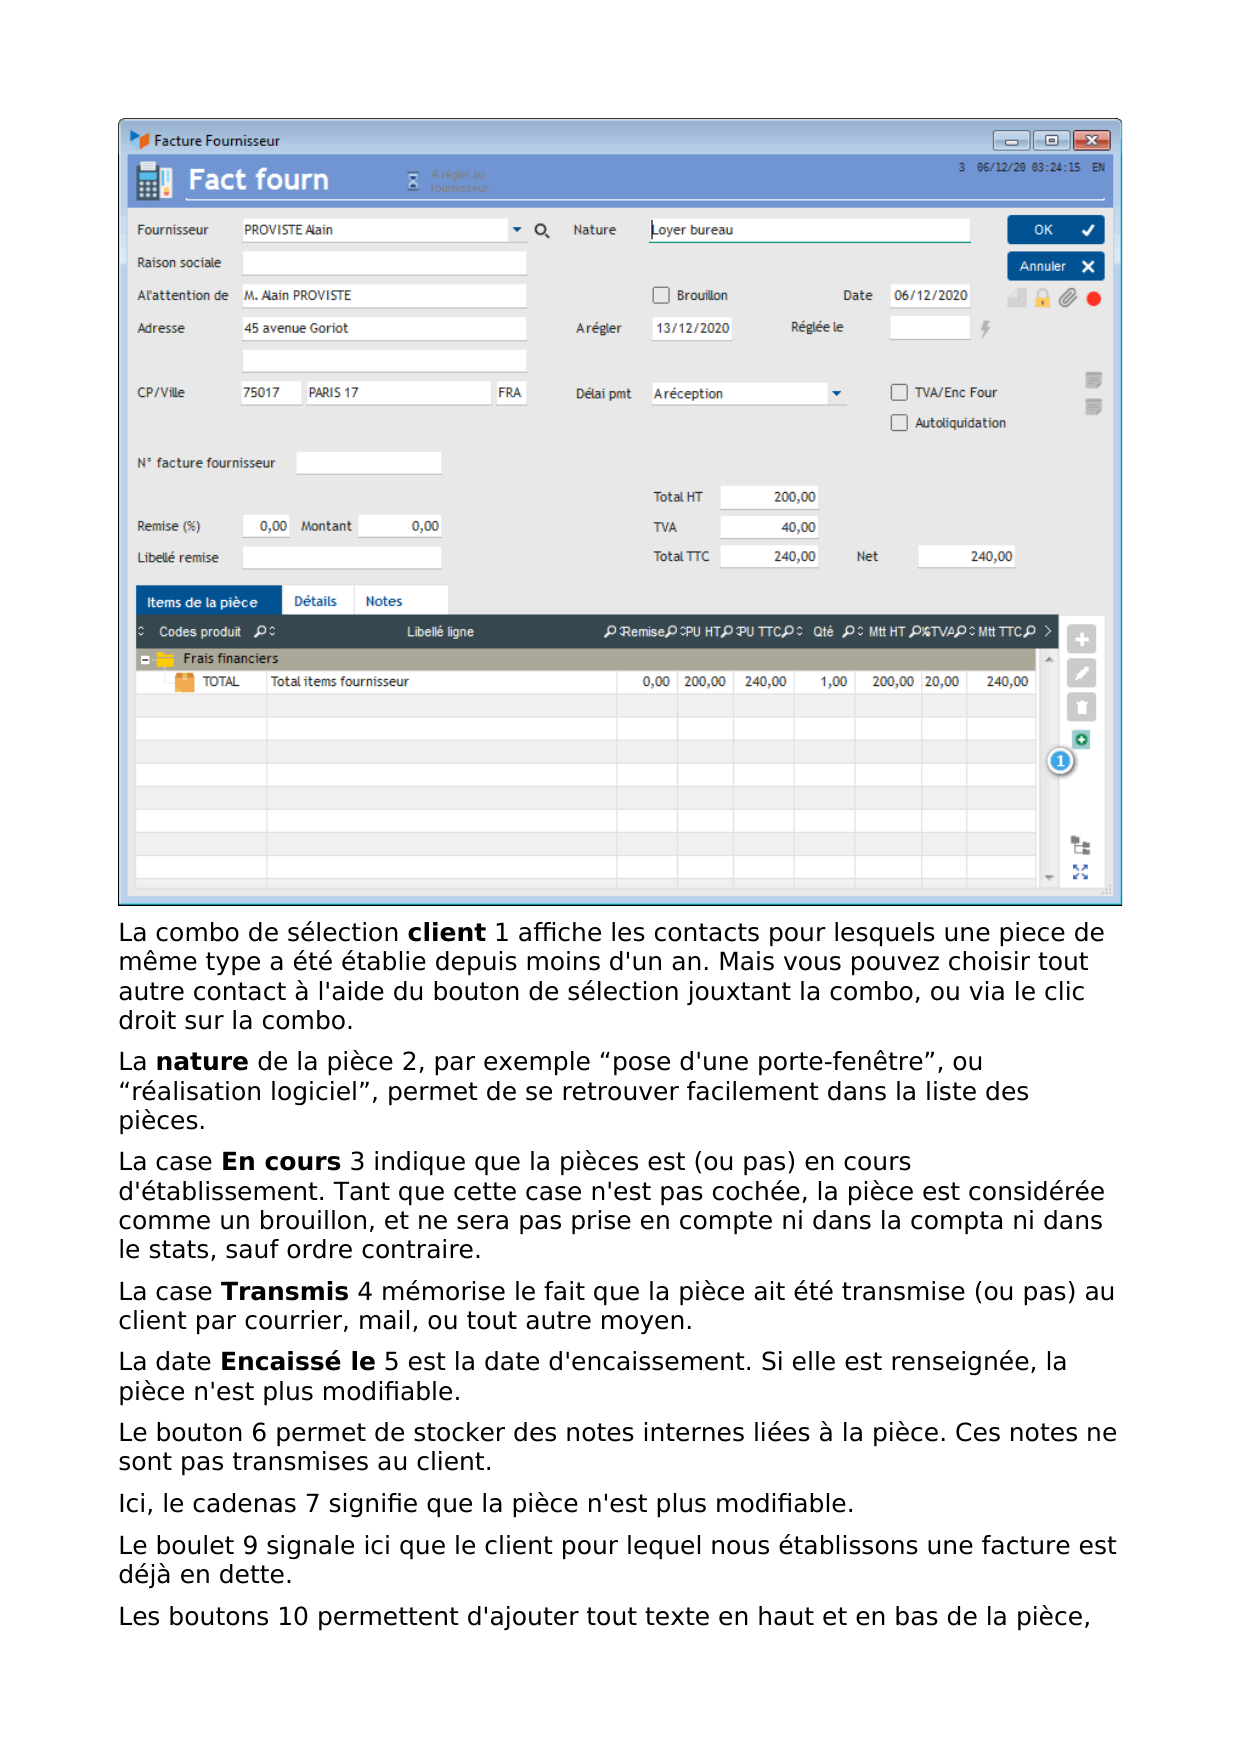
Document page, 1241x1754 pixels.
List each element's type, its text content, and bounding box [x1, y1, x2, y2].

text Le boulet 9 signale ici que le client pour lequel nous établissons une facture est déjà en dette. [118, 1531, 1122, 1589]
text Les boutons 10 permettent d'ajouter tout texte en haut et en bas de la pièce, [118, 1602, 1122, 1631]
text La case Transmis 4 mémorise le fait que la pièce ait été transmise (ou pas) au client par courrier, mail, ou tout autre moyen. [118, 1277, 1122, 1335]
text La combo de sélection client 1 affiche les contacts pour lesquels une piece de même type a été établie depuis moins d'un an. Mais vous pouvez choisir tout autre contact à l'aide du bouton de sélection jouxtant la combo, ou via le clic droit sur la combo. [118, 918, 1122, 1035]
picture [118, 118, 1123, 906]
text La nature de la pièce 2, par exemple “pose d'une porte-fenêtre”, ou “réalisation logiciel”, permet de se retrouver facilement dans la liste des pièces. [118, 1048, 1122, 1135]
text Le bouton 6 permet de stocker des notes internes liées à la pièce. Ces notes ne sont pas transmises au client. [118, 1418, 1122, 1477]
text Ici, le cadenas 7 signifie que la pièce n'est plus modifiable. [118, 1489, 1122, 1518]
text La date Encaissé le 5 est la date d'encaissement. Si elle est renseignée, la pièce n'est plus modifiable. [118, 1348, 1122, 1406]
text La case En cours 3 indique que la pièces est (ou pas) en cours d'établissement. Tant que cette case n'est pas cochée, la pièce est considérée comme un brouillon, et ne sera pas prise en compte ni dans la compta ni dans le stats, sauf ordre contraire. [118, 1148, 1122, 1264]
